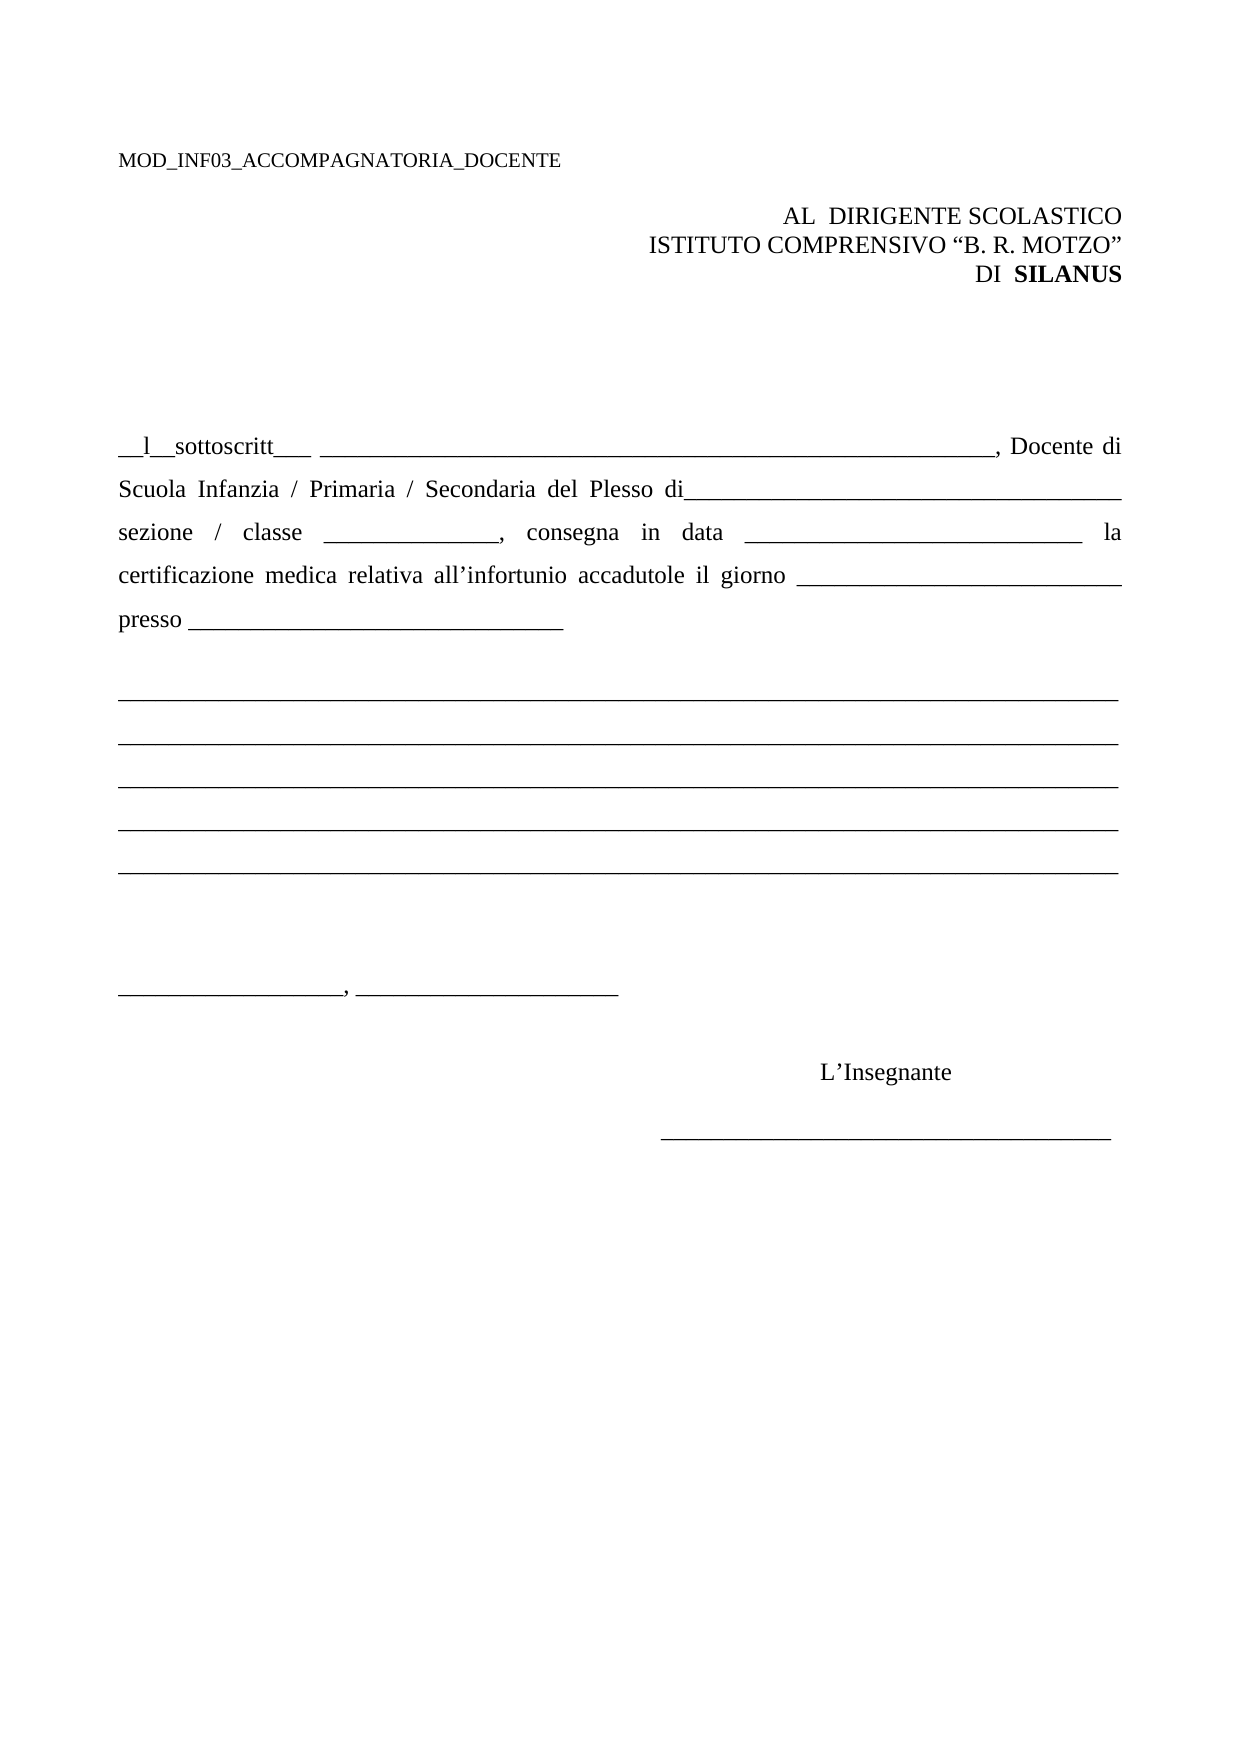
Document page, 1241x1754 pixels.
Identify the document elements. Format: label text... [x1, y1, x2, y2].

text DI SILANUS [118, 259, 1122, 287]
text ________________________________________________________________________________________________________________________________________________________________________________________________________________________________________________________________________________________________________________________________________________________________________________________________________________ [118, 676, 1122, 877]
text L’Insegnante [118, 1057, 1122, 1085]
text __________________, _____________________ [118, 970, 1122, 999]
text __l__sottoscritt___ ______________________________________________________, Docente di Scuola Infanzia / Primaria / Secondaria del Plesso di___________________________________ sezione / classe ______________, consegna in data ___________________________ la certificazione medica relativa all’infortunio accadutole il giorno __________________________ presso ______________________________ [118, 431, 1122, 632]
text ISTITUTO COMPRENSIVO “B. R. MOTZO” [118, 230, 1122, 259]
text AL DIRIGENTE SCOLASTICO [118, 201, 1122, 230]
text ____________________________________ [118, 1114, 1122, 1143]
